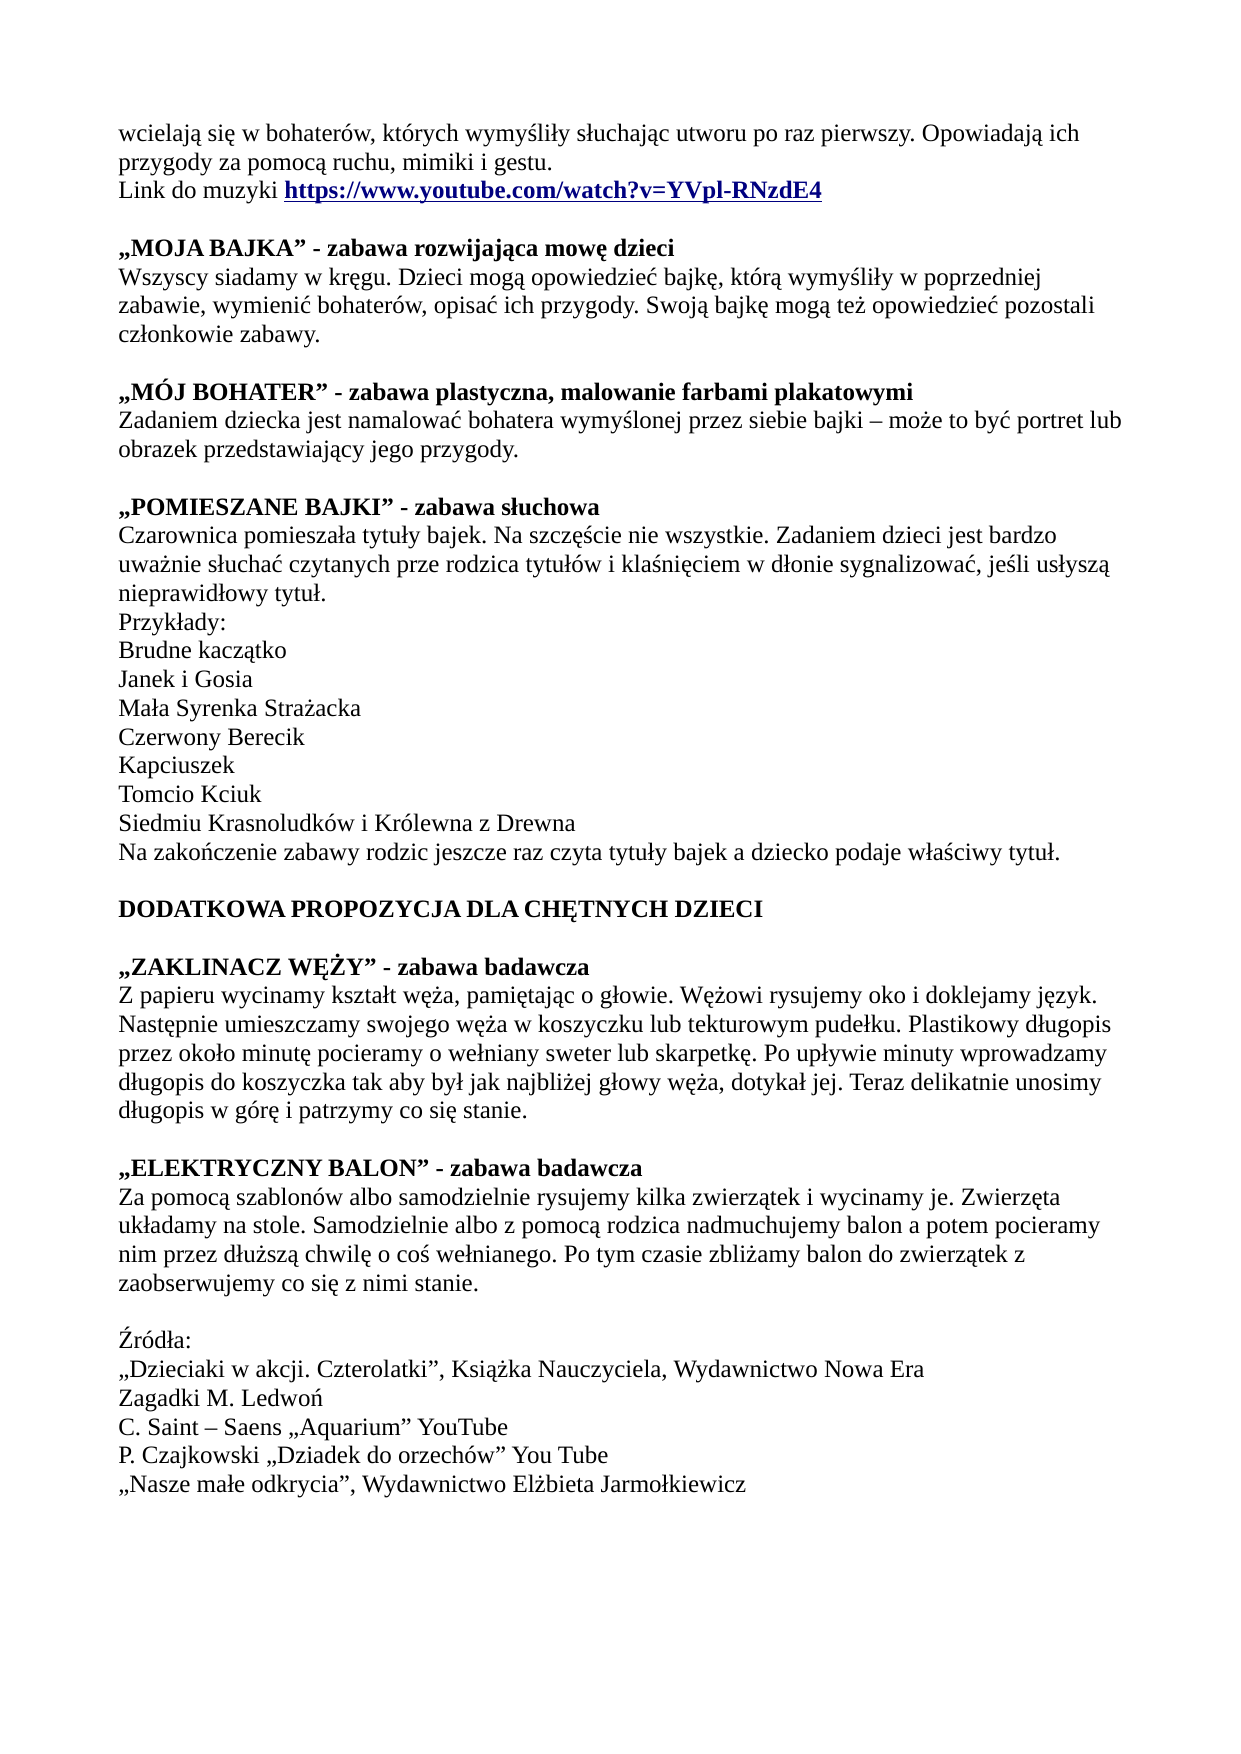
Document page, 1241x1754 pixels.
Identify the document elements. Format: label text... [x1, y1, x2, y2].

text Brudne kaczątko [118, 636, 1122, 664]
text Źródła: [118, 1326, 1122, 1354]
text Kapciuszek [118, 751, 1122, 779]
text Z papieru wycinamy kształt węża, pamiętając o głowie. Wężowi rysujemy oko i doklejamy język. Następnie umieszczamy swojego węża w koszyczku lub tekturowym pudełku. Plastikowy długopis przez około minutę pocieramy o wełniany sweter lub skarpetkę. Po upływie minuty wprowadzamy długopis do koszyczka tak aby był jak najbliżej głowy węża, dotykał jej. Teraz delikatnie unosimy długopis w górę i patrzymy co się stanie. [118, 981, 1122, 1124]
text „MOJA BAJKA” - zabawa rozwijająca mowę dzieci [118, 233, 1122, 262]
text „POMIESZANE BAJKI” - zabawa słuchowa [118, 492, 1122, 521]
text Czerwony Berecik [118, 722, 1122, 751]
text wcielają się w bohaterów, których wymyśliły słuchając utworu po raz pierwszy. Opowiadają ich przygody za pomocą ruchu, mimiki i gestu. [118, 118, 1122, 176]
text Janek i Gosia [118, 664, 1122, 693]
text „ELEKTRYCZNY BALON” - zabawa badawcza [118, 1153, 1122, 1182]
text Przykłady: [118, 607, 1122, 636]
text Na zakończenie zabawy rodzic jeszcze raz czyta tytuły bajek a dziecko podaje właściwy tytuł. [118, 837, 1122, 866]
text Link do muzyki https://www.youtube.com/watch?v=YVpl-RNzdE4 [118, 176, 1122, 204]
text „Nasze małe odkrycia”, Wydawnictwo Elżbieta Jarmołkiewicz [118, 1469, 1122, 1498]
text Czarownica pomieszała tytuły bajek. Na szczęście nie wszystkie. Zadaniem dzieci jest bardzo uważnie słuchać czytanych prze rodzica tytułów i klaśnięciem w dłonie sygnalizować, jeśli usłyszą nieprawidłowy tytuł. [118, 521, 1122, 607]
text Wszyscy siadamy w kręgu. Dzieci mogą opowiedzieć bajkę, którą wymyśliły w poprzedniej zabawie, wymienić bohaterów, opisać ich przygody. Swoją bajkę mogą też opowiedzieć pozostali członkowie zabawy. [118, 262, 1122, 348]
text „MÓJ BOHATER” - zabawa plastyczna, malowanie farbami plakatowymi [118, 377, 1122, 406]
text „ZAKLINACZ WĘŻY” - zabawa badawcza [118, 952, 1122, 981]
text Siedmiu Krasnoludków i Królewna z Drewna [118, 808, 1122, 837]
text Za pomocą szablonów albo samodzielnie rysujemy kilka zwierzątek i wycinamy je. Zwierzęta układamy na stole. Samodzielnie albo z pomocą rodzica nadmuchujemy balon a potem pocieramy nim przez dłuższą chwilę o coś wełnianego. Po tym czasie zbliżamy balon do zwierzątek z zaobserwujemy co się z nimi stanie. [118, 1182, 1122, 1297]
text „Dzieciaki w akcji. Czterolatki”, Książka Nauczyciela, Wydawnictwo Nowa Era [118, 1354, 1122, 1383]
text C. Saint – Saens „Aquarium” YouTube [118, 1412, 1122, 1441]
text Zagadki M. Ledwoń [118, 1383, 1122, 1412]
text Mała Syrenka Strażacka [118, 693, 1122, 722]
text P. Czajkowski „Dziadek do orzechów” You Tube [118, 1441, 1122, 1469]
text Tomcio Kciuk [118, 779, 1122, 808]
text Zadaniem dziecka jest namalować bohatera wymyślonej przez siebie bajki – może to być portret lub obrazek przedstawiający jego przygody. [118, 406, 1122, 463]
text DODATKOWA PROPOZYCJA DLA CHĘTNYCH DZIECI [118, 894, 1122, 923]
